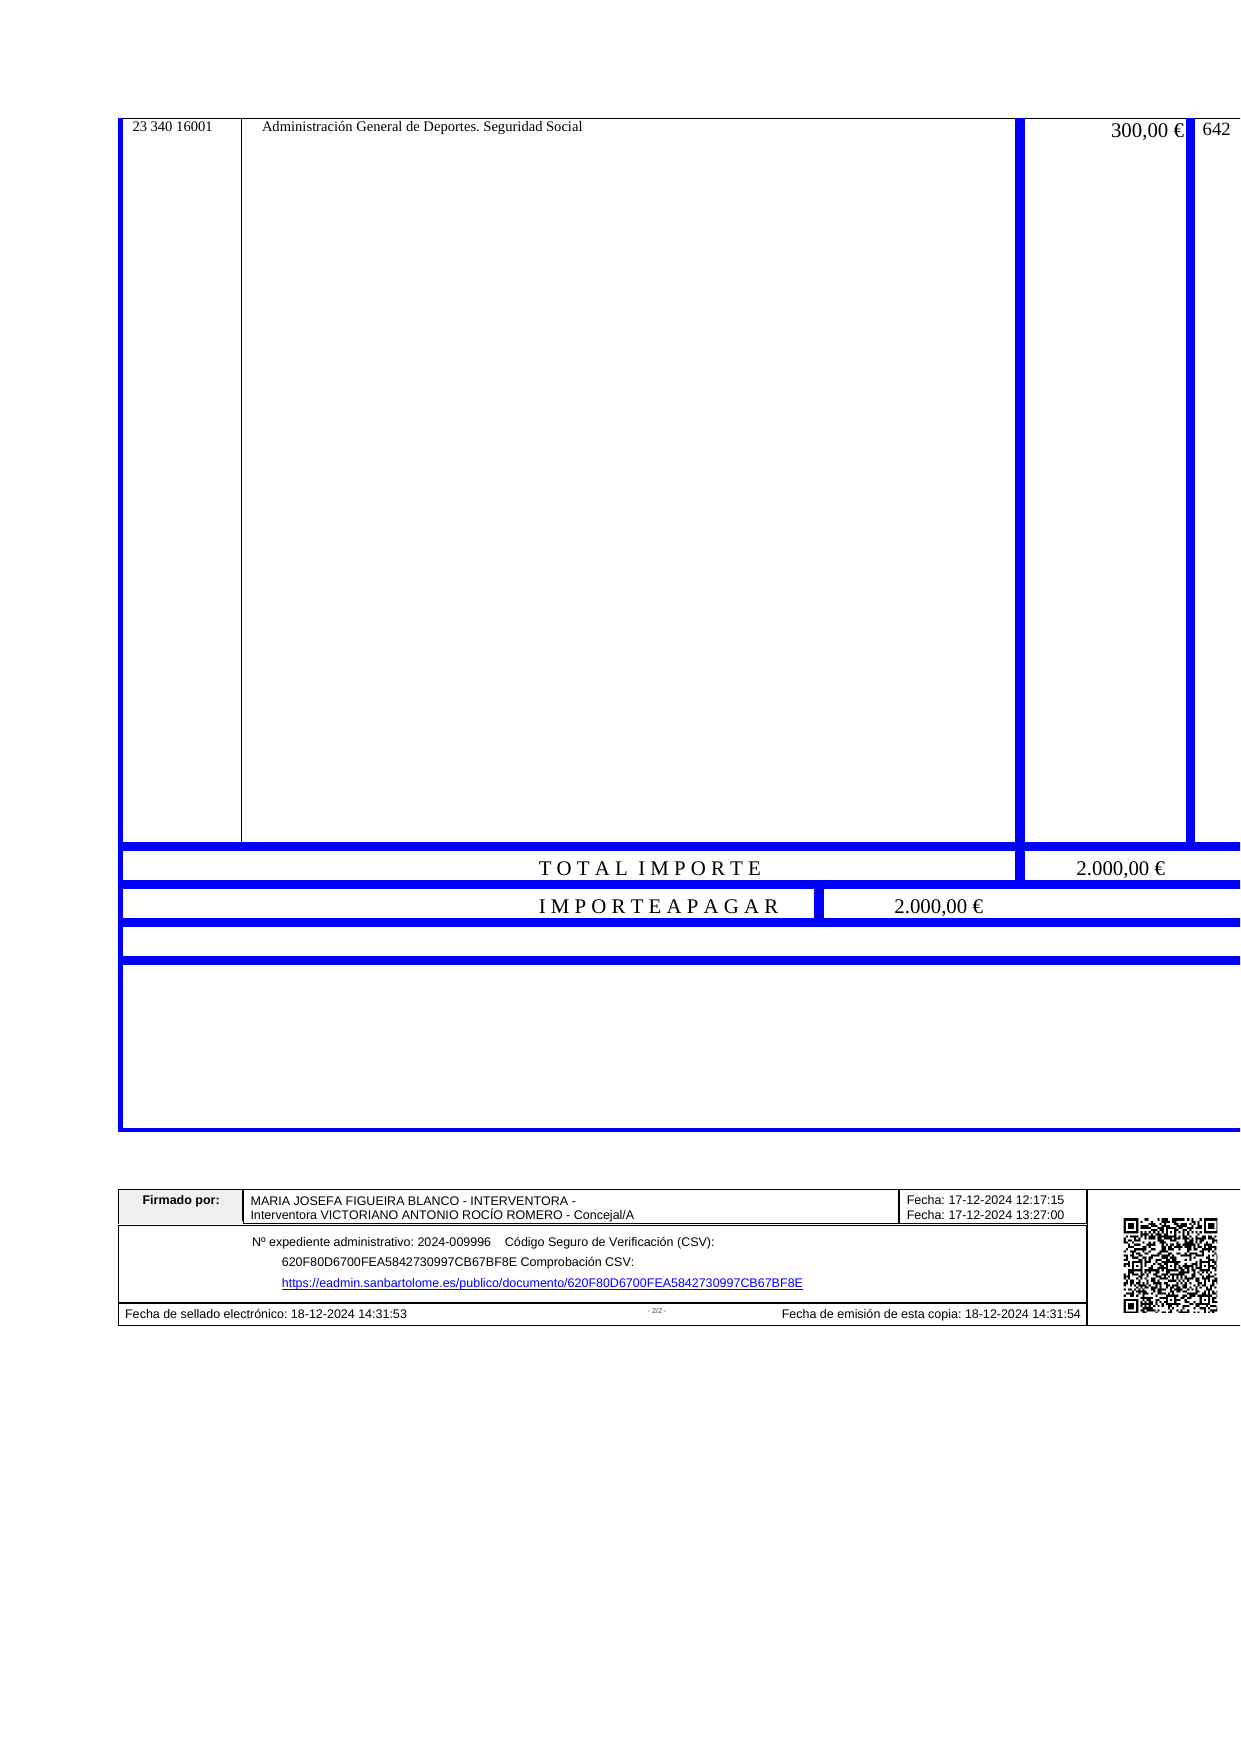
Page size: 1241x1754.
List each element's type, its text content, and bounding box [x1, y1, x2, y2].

table_header Firmado por: [119, 1190, 242, 1221]
table_cell 2.000,00 € [824, 889, 1240, 918]
table_header [1088, 1190, 1240, 1325]
table_cell Fecha de sellado electrónico: 18-12-2024 14:31:53 - 2/2 - Fecha de emisión de esta copia: 18-12-2024 14:31:54 [119, 1304, 1086, 1325]
table_cell 300,00 € [1025, 119, 1186, 842]
table_cell 2.000,00 € [1025, 851, 1240, 880]
table_cell I M P O R T E A P A G A R [123, 889, 814, 918]
table_cell T O T A L I M P O R T E [123, 851, 1015, 880]
table_cell 23 340 16001 [123, 119, 241, 842]
table_cell 642 [1195, 119, 1240, 842]
table_header Fecha: 17-12-2024 12:17:15 Fecha: 17-12-2024 13:27:00 [900, 1190, 1086, 1223]
table_cell [123, 927, 1240, 956]
table_cell [123, 965, 1240, 1128]
table_header MARIA JOSEFA FIGUEIRA BLANCO - INTERVENTORA - Interventora VICTORIANO ANTONIO ROCÍO ROMERO - Concejal/A [244, 1190, 898, 1223]
table_cell Administración General de Deportes. Seguridad Social [242, 119, 1015, 842]
table_cell Nº expediente administrativo: 2024-009996 Código Seguro de Verificación (CSV): 620F80D6700FEA5842730997CB67BF8E Comprobación CSV: https://eadmin.sanbartolome.es/publico/documento/620F80D6700FEA5842730997CB67BF8E [119, 1226, 1086, 1302]
